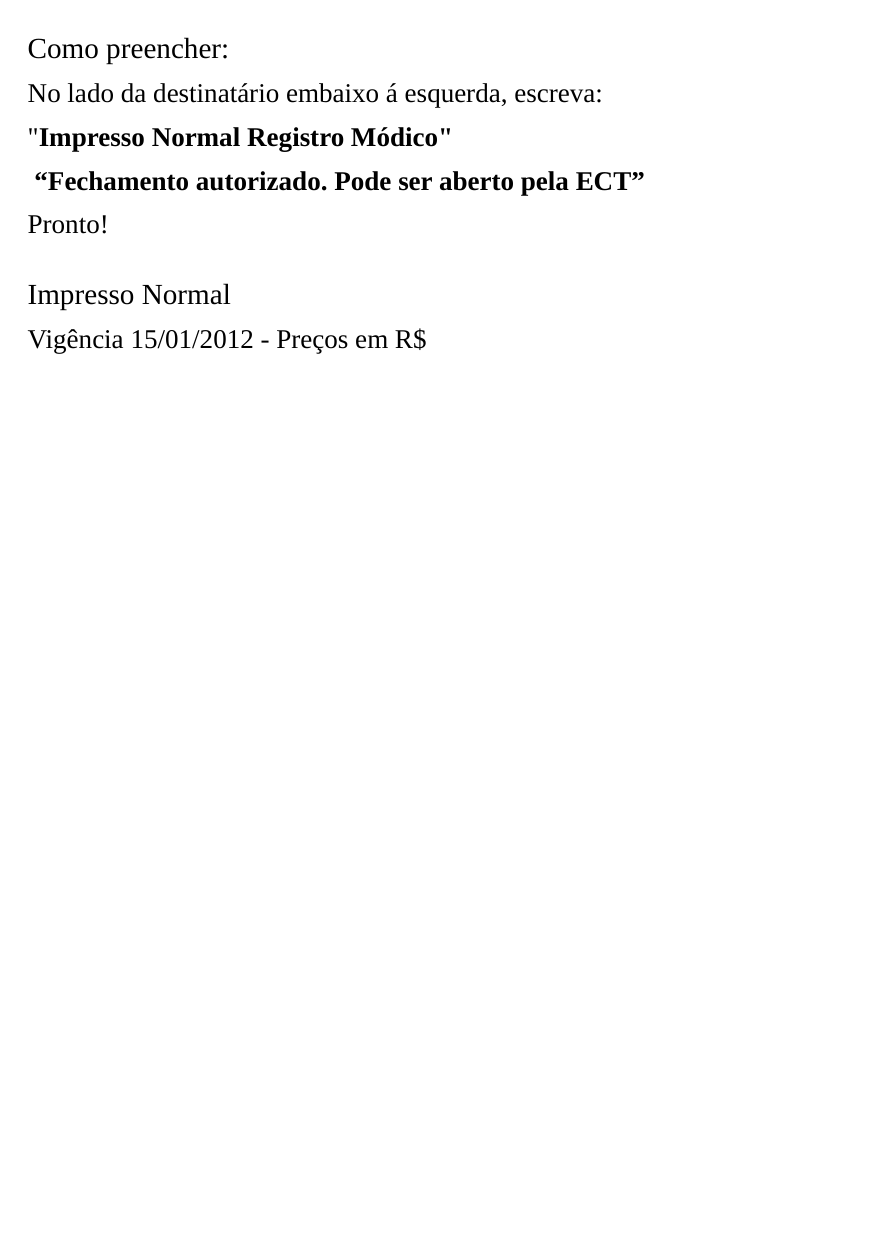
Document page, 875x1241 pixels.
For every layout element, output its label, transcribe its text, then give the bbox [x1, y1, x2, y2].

text No lado da destinatário embaixo á esquerda, escreva: [27, 77, 832, 108]
text "Impresso Normal Registro Módico" [27, 121, 832, 152]
subtitle Como preencher: [27, 31, 832, 65]
subtitle Impresso Normal [27, 277, 832, 310]
text “Fechamento autorizado. Pode ser aberto pela ECT” [27, 164, 832, 196]
text Pronto! [27, 208, 832, 239]
text Vigência 15/01/2012 - Preços em R$ [27, 323, 832, 354]
